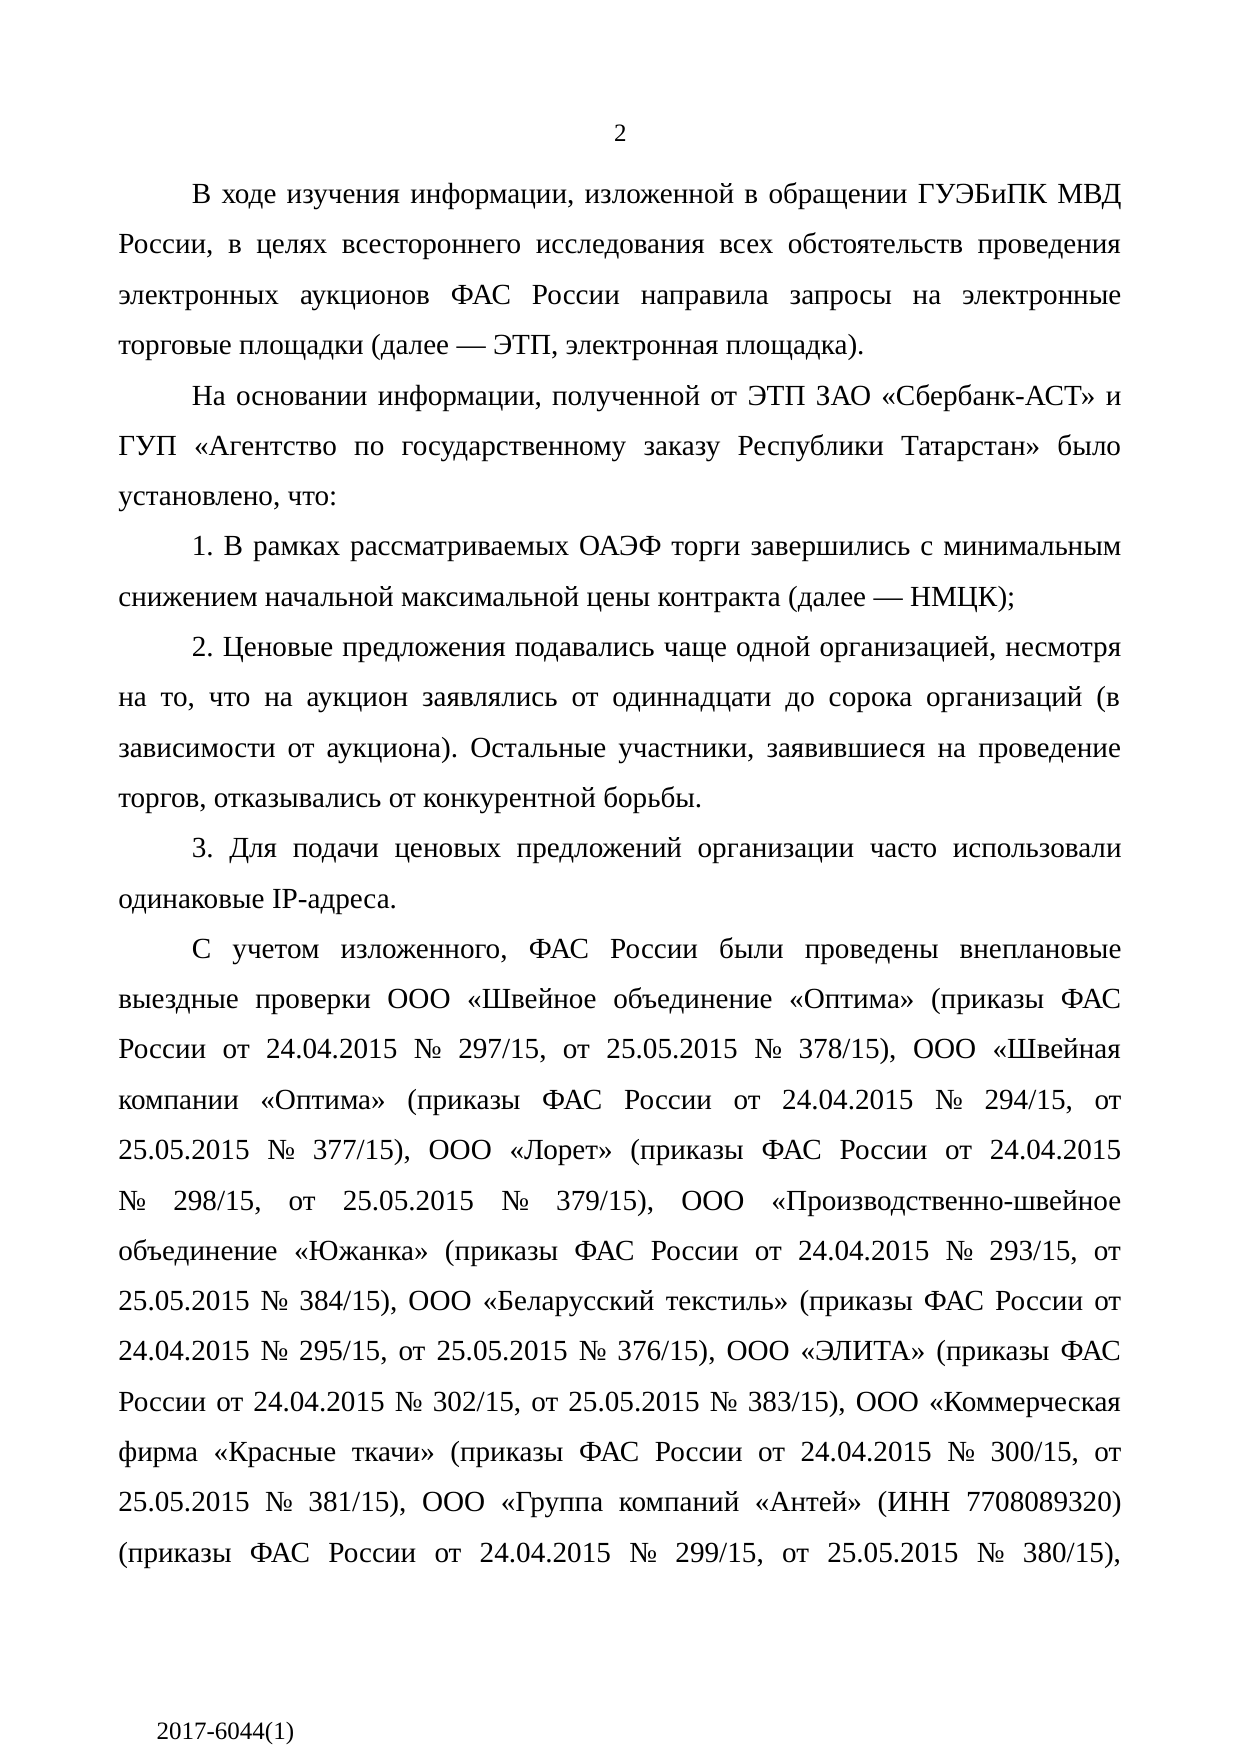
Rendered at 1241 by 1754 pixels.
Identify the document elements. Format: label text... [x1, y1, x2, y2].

text 2. Ценовые предложения подавались чаще одной организацией, несмотря на то, что на аукцион заявлялись от одиннадцати до сорока организаций (в зависимости от аукциона). Остальные участники, заявившиеся на проведение торгов, отказывались от конкурентной борьбы. [118, 629, 1122, 814]
text В ходе изучения информации, изложенной в обращении ГУЭБиПК МВД России, в целях всестороннего исследования всех обстоятельств проведения электронных аукционов ФАС России направила запросы на электронные торговые площадки (далее — ЭТП, электронная площадка). [118, 176, 1122, 361]
text На основании информации, полученной от ЭТП ЗАО «Сбербанк-АСТ» и ГУП «Агентство по государственному заказу Республики Татарстан» было установлено, что: [118, 378, 1122, 512]
text С учетом изложенного, ФАС России были проведены внеплановые выездные проверки ООО «Швейное объединение «Оптима» (приказы ФАС России от 24.04.2015 № 297/15, от 25.05.2015 № 378/15), ООО «Швейная компании «Оптима» (приказы ФАС России от 24.04.2015 № 294/15, от 25.05.2015 № 377/15), ООО «Лорет» (приказы ФАС России от 24.04.2015 № 298/15, от 25.05.2015 № 379/15), ООО «Производственно-швейное объединение «Южанка» (приказы ФАС России от 24.04.2015 № 293/15, от 25.05.2015 № 384/15), ООО «Беларусский текстиль» (приказы ФАС России от 24.04.2015 № 295/15, от 25.05.2015 № 376/15), ООО «ЭЛИТА» (приказы ФАС России от 24.04.2015 № 302/15, от 25.05.2015 № 383/15), ООО «Коммерческая фирма «Красные ткачи» (приказы ФАС России от 24.04.2015 № 300/15, от 25.05.2015 № 381/15), ООО «Группа компаний «Антей» (ИНН 7708089320) (приказы ФАС России от 24.04.2015 № 299/15, от 25.05.2015 № 380/15), [118, 931, 1122, 1568]
text 3. Для подачи ценовых предложений организации часто использовали одинаковые IP-адреса. [118, 830, 1122, 914]
text 1. В рамках рассматриваемых ОАЭФ торги завершились с минимальным снижением начальной максимальной цены контракта (далее — НМЦК); [118, 528, 1122, 612]
